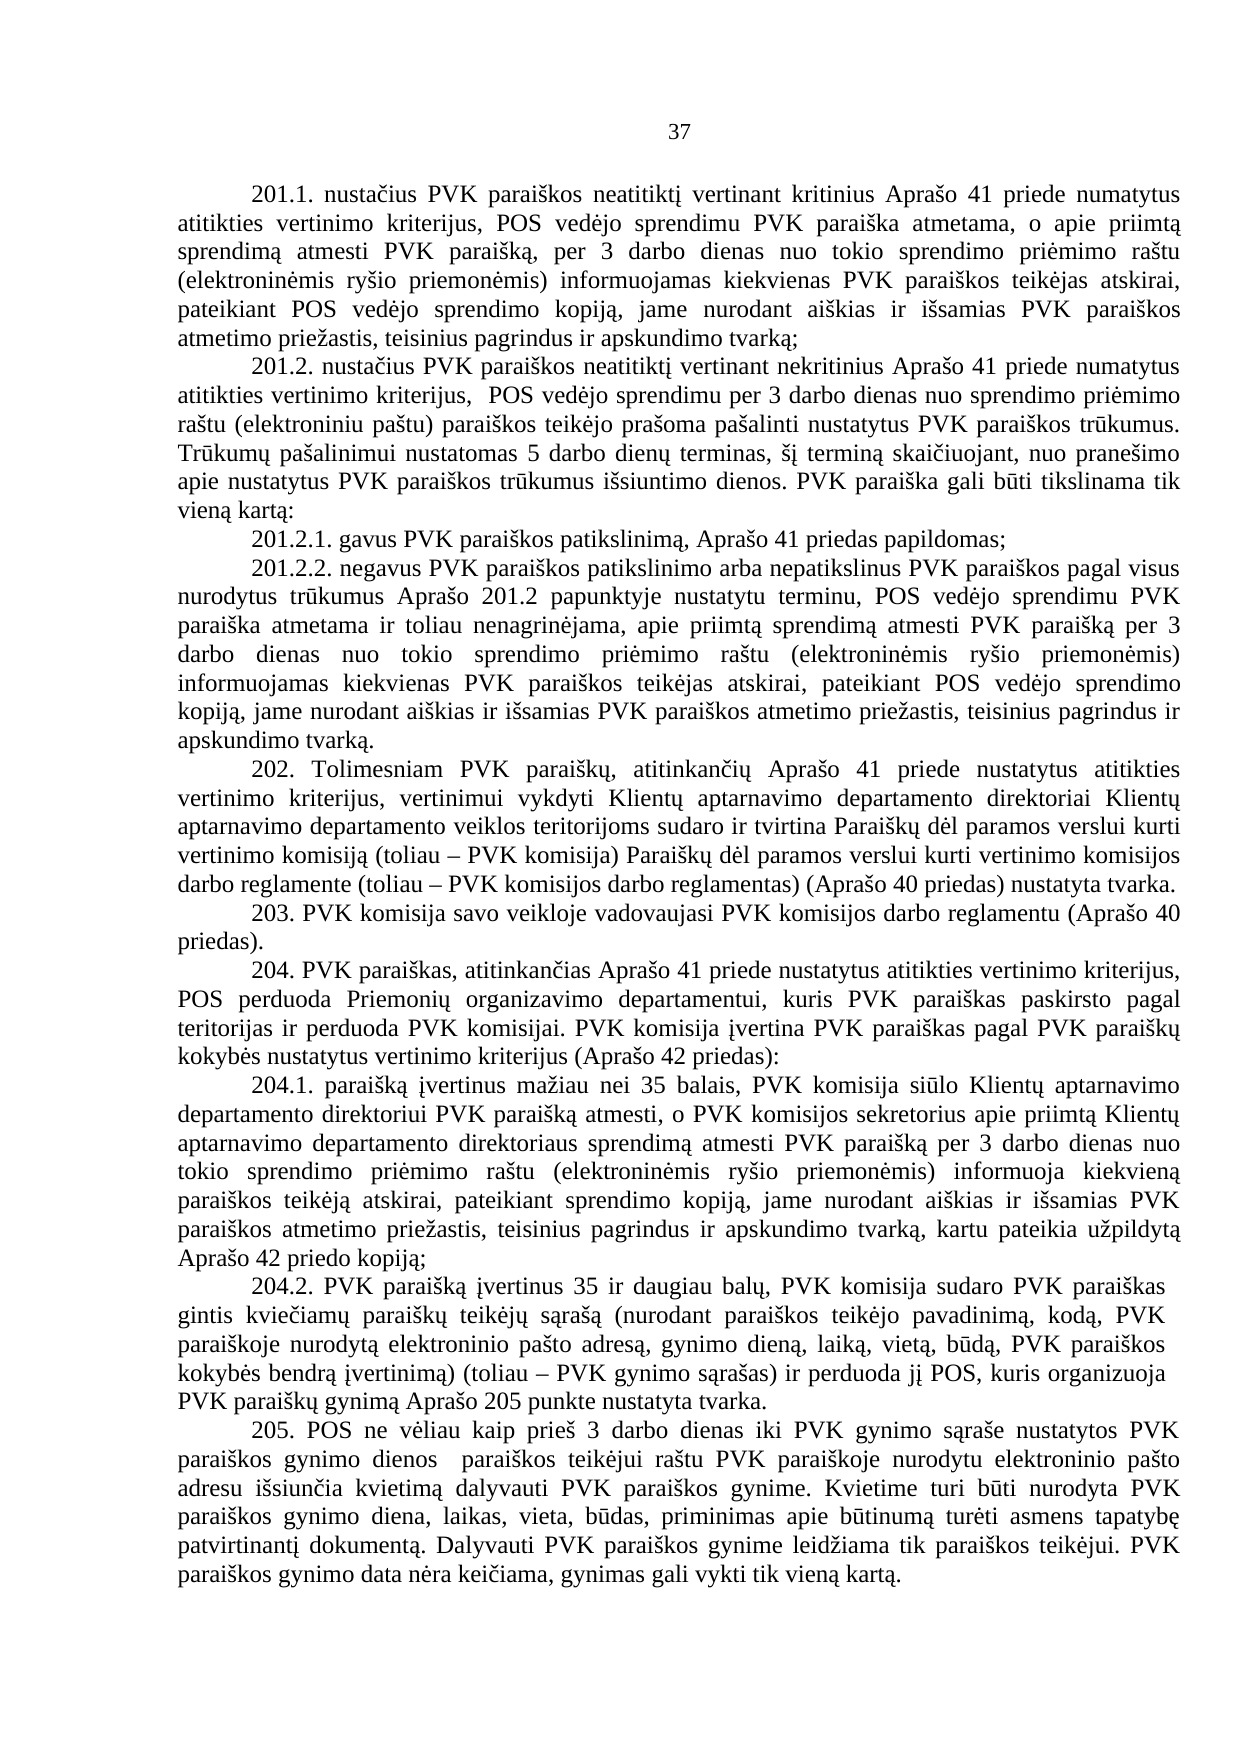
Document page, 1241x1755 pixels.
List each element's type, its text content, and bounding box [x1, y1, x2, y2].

text 201.1. nustačius PVK paraiškos neatitiktį vertinant kritinius Aprašo 41 priede numatytus atitikties vertinimo kriterijus, POS vedėjo sprendimu PVK paraiška atmetama, o apie priimtą sprendimą atmesti PVK paraišką, per 3 darbo dienas nuo tokio sprendimo priėmimo raštu (elektroninėmis ryšio priemonėmis) informuojamas kiekvienas PVK paraiškos teikėjas atskirai, pateikiant POS vedėjo sprendimo kopiją, jame nurodant aiškias ir išsamias PVK paraiškos atmetimo priežastis, teisinius pagrindus ir apskundimo tvarką; [177, 179, 1181, 351]
text 205. POS ne vėliau kaip prieš 3 darbo dienas iki PVK gynimo sąraše nustatytos PVK paraiškos gynimo dienos paraiškos teikėjui raštu PVK paraiškoje nurodytu elektroninio pašto adresu išsiunčia kvietimą dalyvauti PVK paraiškos gynime. Kvietime turi būti nurodyta PVK paraiškos gynimo diena, laikas, vieta, būdas, priminimas apie būtinumą turėti asmens tapatybę patvirtinantį dokumentą. Dalyvauti PVK paraiškos gynime leidžiama tik paraiškos teikėjui. PVK paraiškos gynimo data nėra keičiama, gynimas gali vykti tik vieną kartą. [177, 1415, 1181, 1588]
text 203. PVK komisija savo veikloje vadovaujasi PVK komisijos darbo reglamentu (Aprašo 40 priedas). [177, 898, 1181, 955]
text 204.2. PVK paraišką įvertinus 35 ir daugiau balų, PVK komisija sudaro PVK paraiškas gintis kviečiamų paraiškų teikėjų sąrašą (nurodant paraiškos teikėjo pavadinimą, kodą, PVK paraiškoje nurodytą elektroninio pašto adresą, gynimo dieną, laiką, vietą, būdą, PVK paraiškos kokybės bendrą įvertinimą) (toliau – PVK gynimo sąrašas) ir perduoda jį POS, kuris organizuoja PVK paraiškų gynimą Aprašo 205 punkte nustatyta tvarka. [177, 1271, 1167, 1415]
text 204.1. paraišką įvertinus mažiau nei 35 balais, PVK komisija siūlo Klientų aptarnavimo departamento direktoriui PVK paraišką atmesti, o PVK komisijos sekretorius apie priimtą Klientų aptarnavimo departamento direktoriaus sprendimą atmesti PVK paraišką per 3 darbo dienas nuo tokio sprendimo priėmimo raštu (elektroninėmis ryšio priemonėmis) informuoja kiekvieną paraiškos teikėją atskirai, pateikiant sprendimo kopiją, jame nurodant aiškias ir išsamias PVK paraiškos atmetimo priežastis, teisinius pagrindus ir apskundimo tvarką, kartu pateikia užpildytą Aprašo 42 priedo kopiją; [177, 1070, 1181, 1271]
text 204. PVK paraiškas, atitinkančias Aprašo 41 priede nustatytus atitikties vertinimo kriterijus, POS perduoda Priemonių organizavimo departamentui, kuris PVK paraiškas paskirsto pagal teritorijas ir perduoda PVK komisijai. PVK komisija įvertina PVK paraiškas pagal PVK paraiškų kokybės nustatytus vertinimo kriterijus (Aprašo 42 priedas): [177, 955, 1181, 1070]
text 201.2. nustačius PVK paraiškos neatitiktį vertinant nekritinius Aprašo 41 priede numatytus atitikties vertinimo kriterijus, POS vedėjo sprendimu per 3 darbo dienas nuo sprendimo priėmimo raštu (elektroniniu paštu) paraiškos teikėjo prašoma pašalinti nustatytus PVK paraiškos trūkumus. Trūkumų pašalinimui nustatomas 5 darbo dienų terminas, šį terminą skaičiuojant, nuo pranešimo apie nustatytus PVK paraiškos trūkumus išsiuntimo dienos. PVK paraiška gali būti tikslinama tik vieną kartą: [177, 351, 1181, 524]
text 201.2.1. gavus PVK paraiškos patikslinimą, Aprašo 41 priedas papildomas; [177, 524, 1181, 553]
text 201.2.2. negavus PVK paraiškos patikslinimo arba nepatikslinus PVK paraiškos pagal visus nurodytus trūkumus Aprašo 201.2 papunktyje nustatytu terminu, POS vedėjo sprendimu PVK paraiška atmetama ir toliau nenagrinėjama, apie priimtą sprendimą atmesti PVK paraišką per 3 darbo dienas nuo tokio sprendimo priėmimo raštu (elektroninėmis ryšio priemonėmis) informuojamas kiekvienas PVK paraiškos teikėjas atskirai, pateikiant POS vedėjo sprendimo kopiją, jame nurodant aiškias ir išsamias PVK paraiškos atmetimo priežastis, teisinius pagrindus ir apskundimo tvarką. [177, 553, 1181, 754]
text 202. Tolimesniam PVK paraiškų, atitinkančių Aprašo 41 priede nustatytus atitikties vertinimo kriterijus, vertinimui vykdyti Klientų aptarnavimo departamento direktoriai Klientų aptarnavimo departamento veiklos teritorijoms sudaro ir tvirtina Paraiškų dėl paramos verslui kurti vertinimo komisiją (toliau – PVK komisija) Paraiškų dėl paramos verslui kurti vertinimo komisijos darbo reglamente (toliau – PVK komisijos darbo reglamentas) (Aprašo 40 priedas) nustatyta tvarka. [177, 754, 1181, 898]
